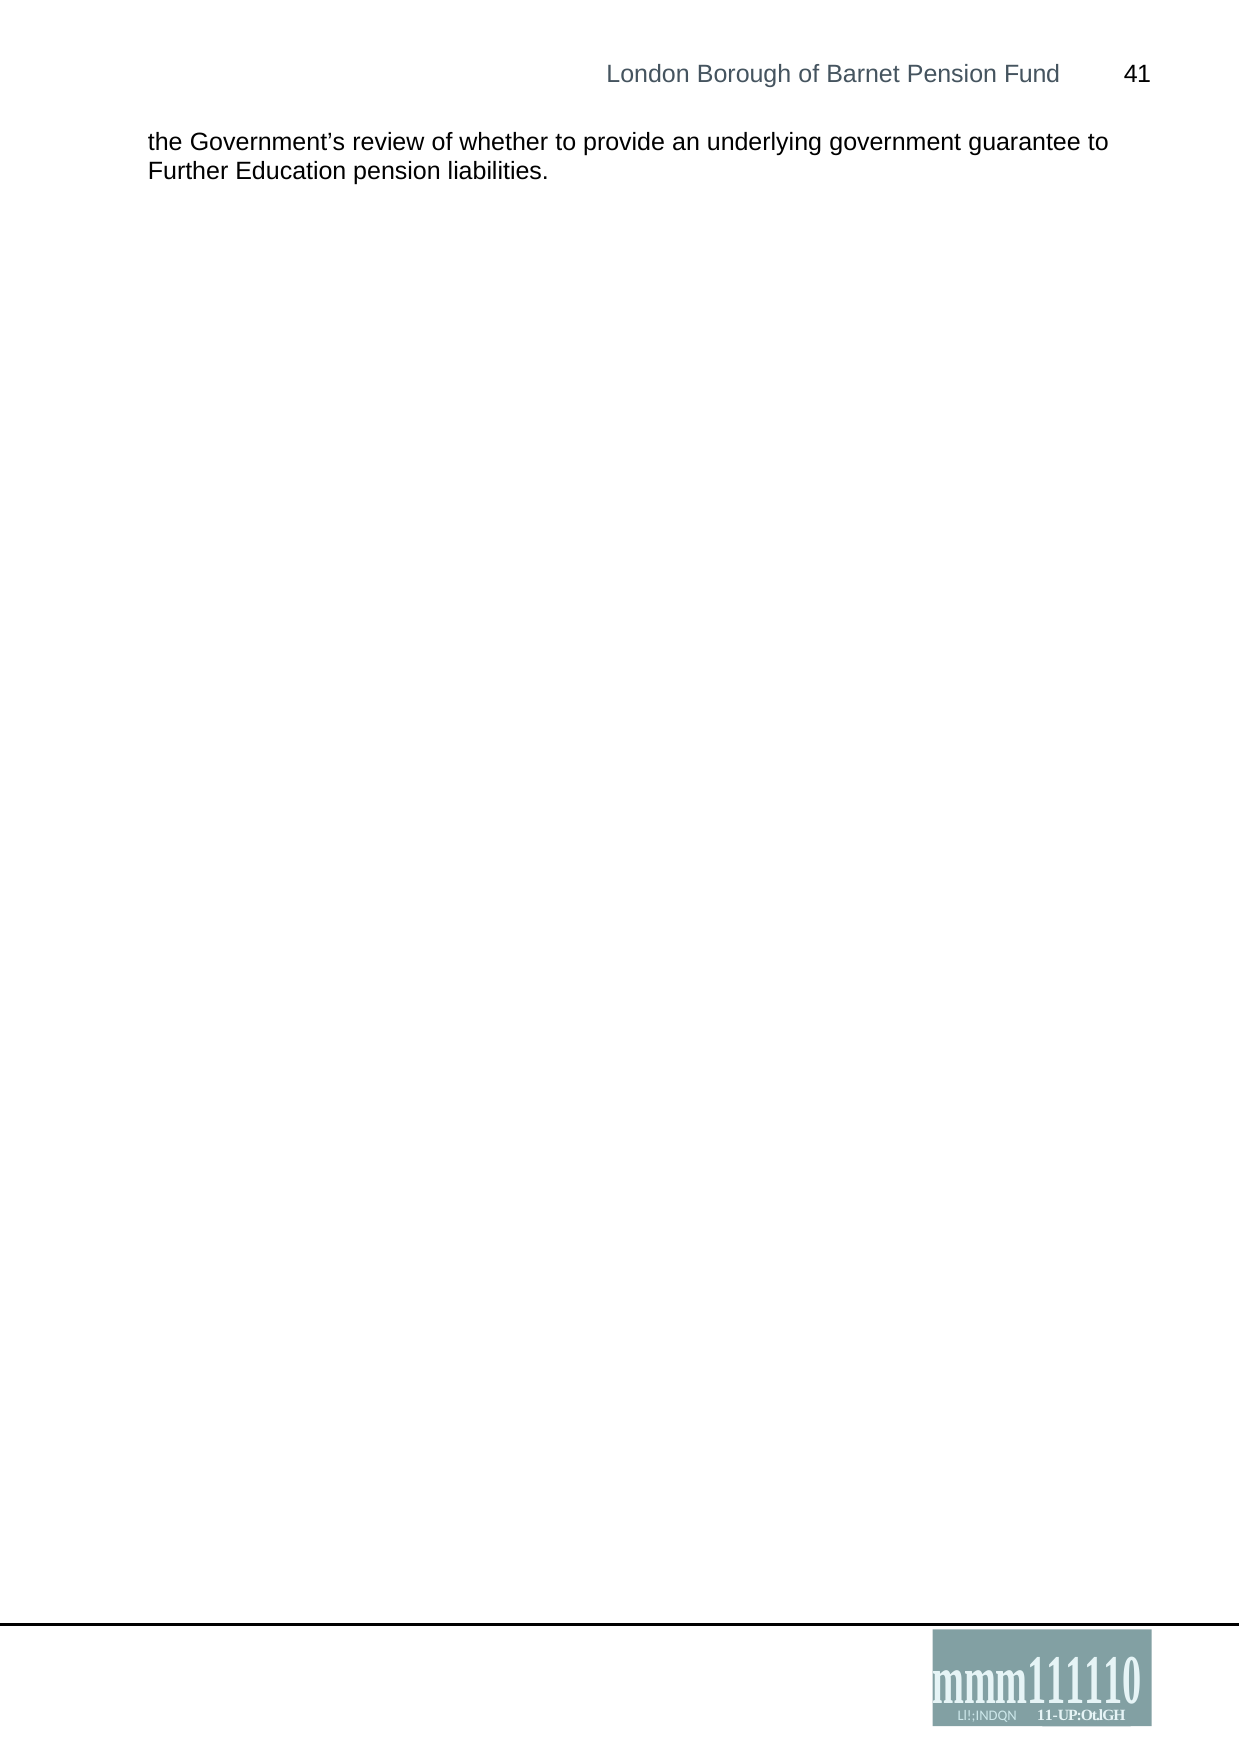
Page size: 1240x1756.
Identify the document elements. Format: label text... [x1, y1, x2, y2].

text the Government’s review of whether to provide an underlying government guarantee to Further Education pension liabilities. [148, 127, 1151, 184]
